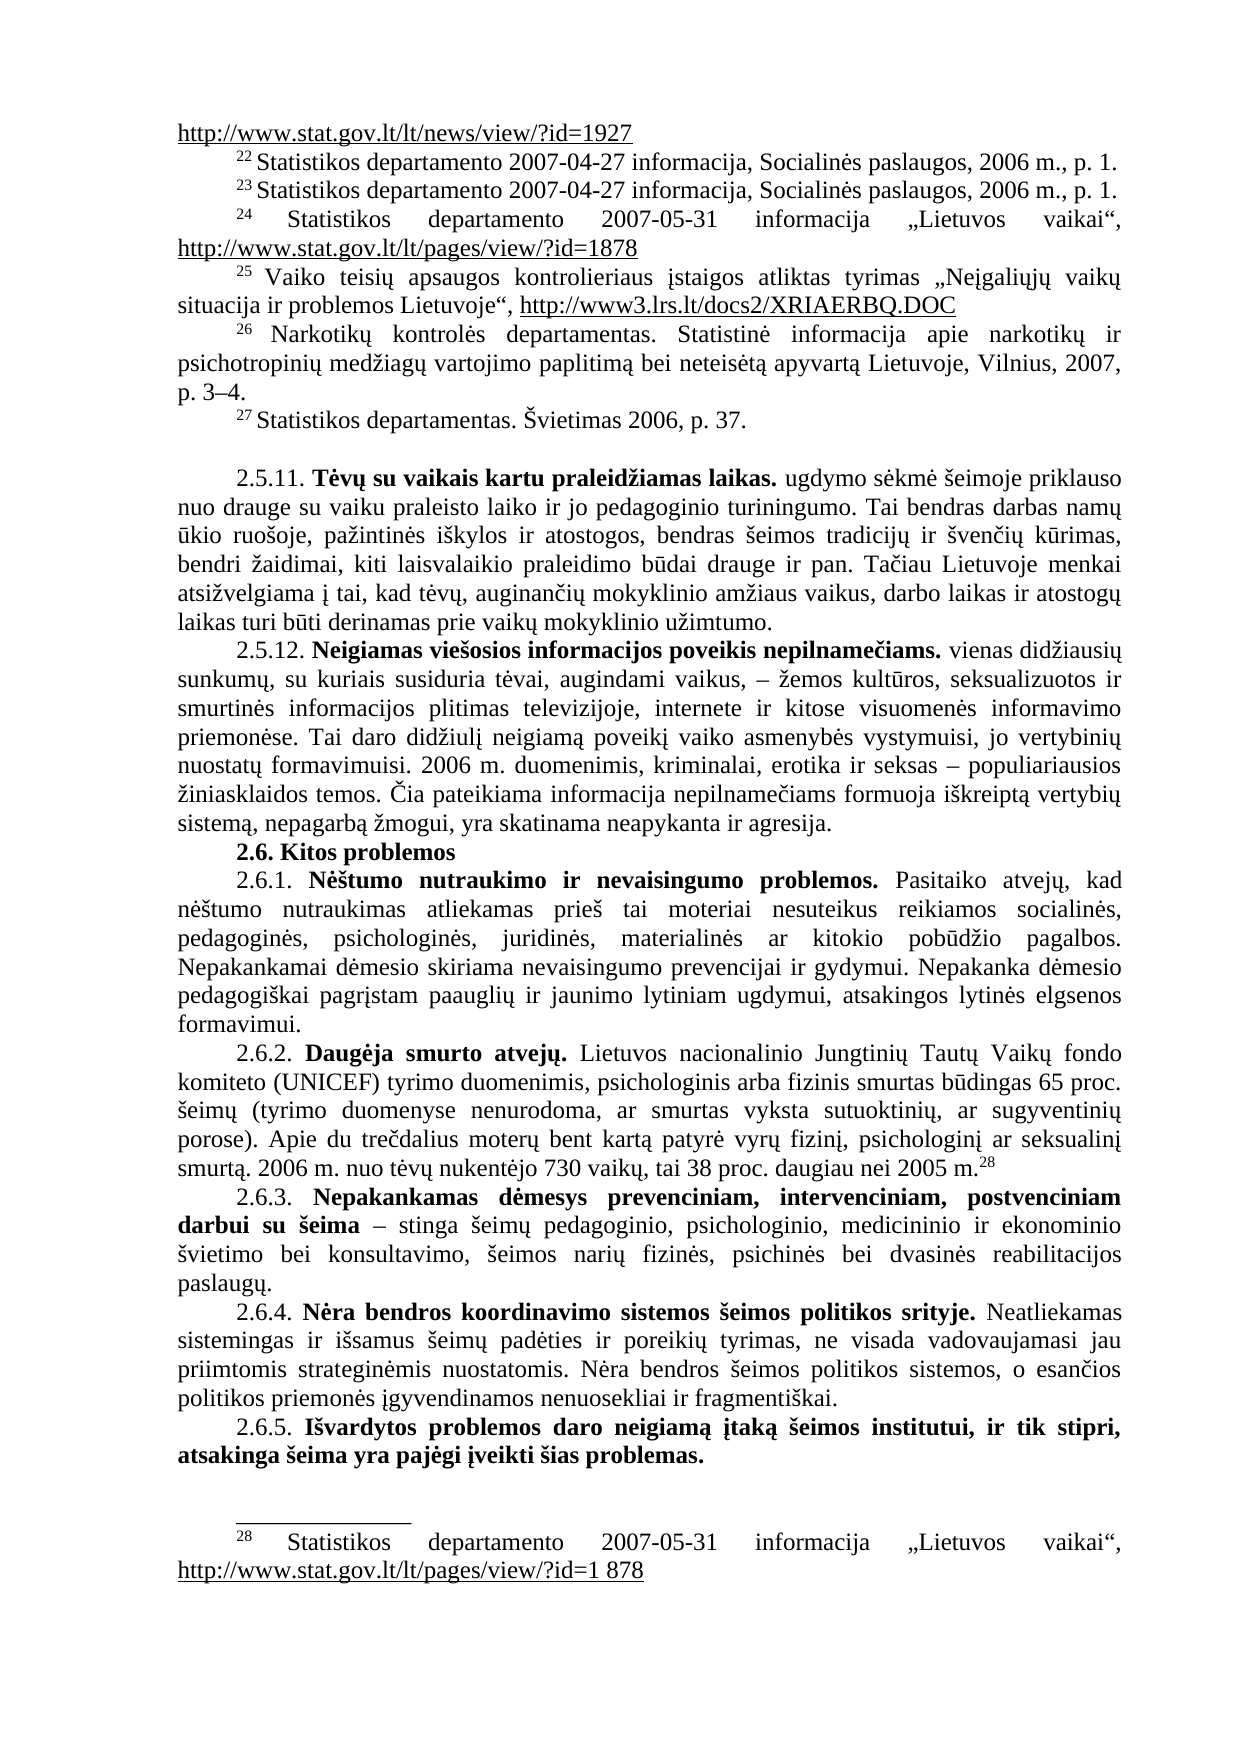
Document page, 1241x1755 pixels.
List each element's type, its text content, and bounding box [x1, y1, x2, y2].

text 2.6. Kitos problemos [177, 837, 1122, 866]
text 22 Statistikos departamento 2007-04-27 informacija, Socialinės paslaugos, 2006 m., p. 1. [177, 147, 1122, 176]
text 2.6.4. Nėra bendros koordinavimo sistemos šeimos politikos srityje. Neatliekamas sistemingas ir išsamus šeimų padėties ir poreikių tyrimas, ne visada vadovaujamasi jau priimtomis strateginėmis nuostatomis. Nėra bendros šeimos politikos sistemos, o esančios politikos priemonės įgyvendinamos nenuosekliai ir fragmentiškai. [177, 1297, 1122, 1412]
text http://www.stat.gov.lt/lt/news/view/?id=1927 [177, 118, 1122, 147]
text 28 Statistikos departamento 2007-05-31 informacija „Lietuvos vaikai“, http://www.stat.gov.lt/lt/pages/view/?id=1 878 [177, 1527, 1122, 1584]
text 26 Narkotikų kontrolės departamentas. Statistinė informacija apie narkotikų ir psichotropinių medžiagų vartojimo paplitimą bei neteisėtą apyvartą Lietuvoje, Vilnius, 2007, p. 3–4. [177, 319, 1122, 406]
text 2.5.12. Neigiamas viešosios informacijos poveikis nepilnamečiams. vienas didžiausių sunkumų, su kuriais susiduria tėvai, augindami vaikus, – žemos kultūros, seksualizuotos ir smurtinės informacijos plitimas televizijoje, internete ir kitose visuomenės informavimo priemonėse. Tai daro didžiulį neigiamą poveikį vaiko asmenybės vystymuisi, jo vertybinių nuostatų formavimuisi. 2006 m. duomenimis, kriminalai, erotika ir seksas – populiariausios žiniasklaidos temos. Čia pateikiama informacija nepilnamečiams formuoja iškreiptą vertybių sistemą, nepagarbą žmogui, yra skatinama neapykanta ir agresija. [177, 636, 1122, 837]
text 24 Statistikos departamento 2007-05-31 informacija „Lietuvos vaikai“, http://www.stat.gov.lt/lt/pages/view/?id=1878 [177, 204, 1122, 262]
text 23 Statistikos departamento 2007-04-27 informacija, Socialinės paslaugos, 2006 m., p. 1. [177, 176, 1122, 204]
text 2.6.3. Nepakankamas dėmesys prevenciniam, intervenciniam, postvenciniam darbui su šeima – stinga šeimų pedagoginio, psichologinio, medicininio ir ekonominio švietimo bei konsultavimo, šeimos narių fizinės, psichinės bei dvasinės reabilitacijos paslaugų. [177, 1182, 1122, 1297]
text 27 Statistikos departamentas. Švietimas 2006, p. 37. [177, 406, 1122, 434]
text 2.5.11. Tėvų su vaikais kartu praleidžiamas laikas. ugdymo sėkmė šeimoje priklauso nuo drauge su vaiku praleisto laiko ir jo pedagoginio turiningumo. Tai bendras darbas namų ūkio ruošoje, pažintinės iškylos ir atostogos, bendras šeimos tradicijų ir švenčių kūrimas, bendri žaidimai, kiti laisvalaikio praleidimo būdai drauge ir pan. Tačiau Lietuvoje menkai atsižvelgiama į tai, kad tėvų, auginančių mokyklinio amžiaus vaikus, darbo laikas ir atostogų laikas turi būti derinamas prie vaikų mokyklinio užimtumo. [177, 463, 1122, 636]
text 25 Vaiko teisių apsaugos kontrolieriaus įstaigos atliktas tyrimas „Neįgaliųjų vaikų situacija ir problemos Lietuvoje“, http://www3.lrs.lt/docs2/XRIAERBQ.DOC [177, 262, 1122, 319]
text 2.6.2. Daugėja smurto atvejų. Lietuvos nacionalinio Jungtinių Tautų Vaikų fondo komiteto (UNICEF) tyrimo duomenimis, psichologinis arba fizinis smurtas būdingas 65 proc. šeimų (tyrimo duomenyse nenurodoma, ar smurtas vyksta sutuoktinių, ar sugyventinių porose). Apie du trečdalius moterų bent kartą patyrė vyrų fizinį, psichologinį ar seksualinį smurtą. 2006 m. nuo tėvų nukentėjo 730 vaikų, tai 38 proc. daugiau nei 2005 m.28 [177, 1038, 1122, 1182]
text 2.6.5. Išvardytos problemos daro neigiamą įtaką šeimos institutui, ir tik stipri, atsakinga šeima yra pajėgi įveikti šias problemas. [177, 1412, 1122, 1469]
text ______________ [177, 1498, 1122, 1527]
text 2.6.1. Nėštumo nutraukimo ir nevaisingumo problemos. Pasitaiko atvejų, kad nėštumo nutraukimas atliekamas prieš tai moteriai nesuteikus reikiamos socialinės, pedagoginės, psichologinės, juridinės, materialinės ar kitokio pobūdžio pagalbos. Nepakankamai dėmesio skiriama nevaisingumo prevencijai ir gydymui. Nepakanka dėmesio pedagogiškai pagrįstam paauglių ir jaunimo lytiniam ugdymui, atsakingos lytinės elgsenos formavimui. [177, 866, 1122, 1038]
